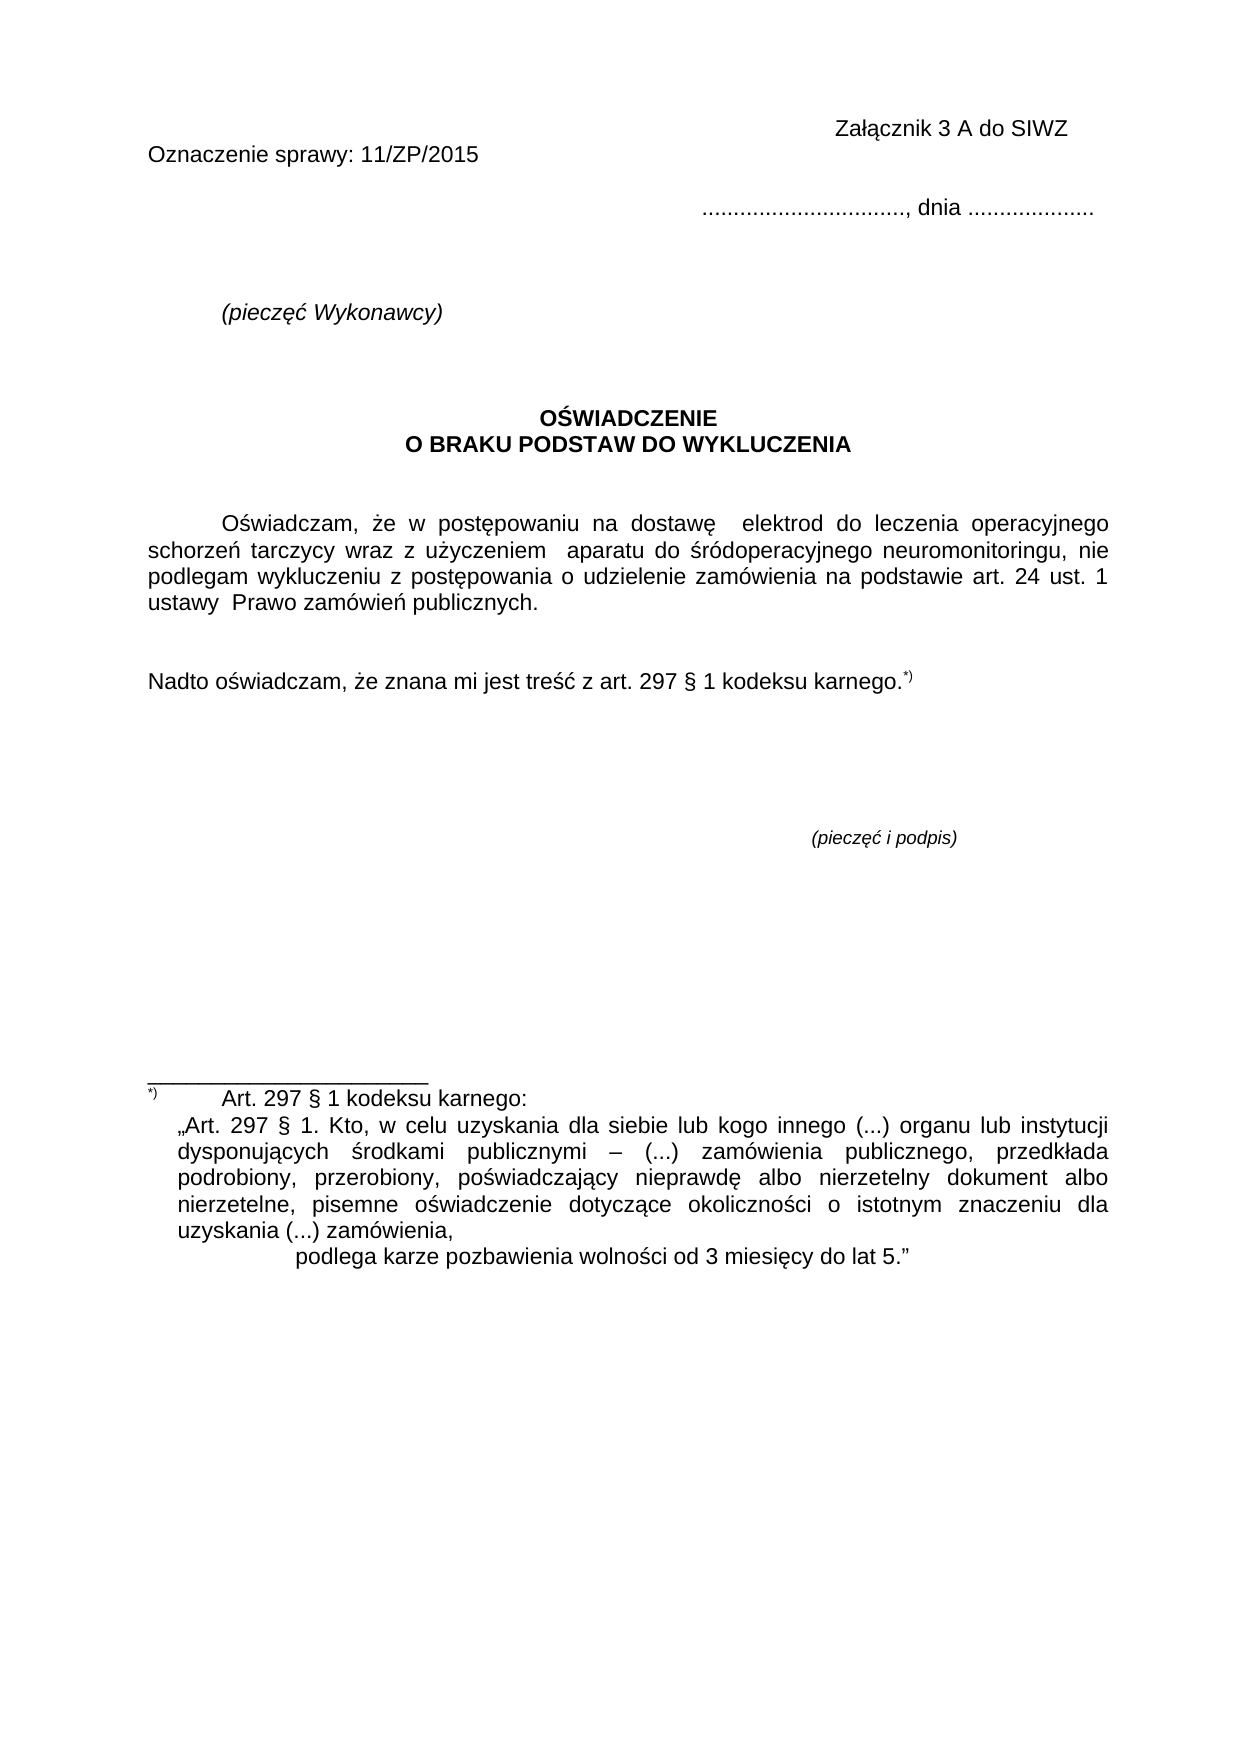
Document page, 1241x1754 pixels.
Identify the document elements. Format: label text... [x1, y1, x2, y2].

text podlega karze pozbawienia wolności od 3 miesięcy do lat 5.” [221, 1243, 1109, 1270]
text „Art. 297 § 1. Kto, w celu uzyskania dla siebie lub kogo innego (...) organu lub instytucji dysponujących środkami publicznymi – (...) zamówienia publicznego, przedkłada podrobiony, przerobiony, poświadczający nieprawdę albo nierzetelny dokument albo nierzetelne, pisemne oświadczenie dotyczące okoliczności o istotnym znaczeniu dla uzyskania (...) zamówienia, [148, 1112, 1109, 1243]
text ______________________ [148, 1059, 1109, 1085]
text *) Art. 297 § 1 kodeksu karnego: [148, 1085, 1109, 1112]
text Załącznik 3 A do SIWZ [148, 115, 1109, 141]
text Oznaczenie sprawy: 11/ZP/2015 [148, 141, 1109, 168]
text (pieczęć Wykonawcy) [148, 299, 1109, 326]
text OŚWIADCZENIE [148, 405, 1109, 431]
text Oświadczam, że w postępowaniu na dostawę elektrod do leczenia operacyjnego schorzeń tarczycy wraz z użyczeniem aparatu do śródoperacyjnego neuromonitoringu, nie podlegam wykluczeniu z postępowania o udzielenie zamówienia na podstawie art. 24 ust. 1 ustawy Prawo zamówień publicznych. [148, 510, 1109, 616]
text ................................, dnia .................... [148, 194, 1109, 220]
text Nadto oświadczam, że znana mi jest treść z art. 297 § 1 kodeksu karnego.*) [148, 668, 1109, 695]
text (pieczęć i podpis) [148, 826, 1109, 848]
text O BRAKU PODSTAW DO WYKLUCZENIA [148, 431, 1109, 457]
